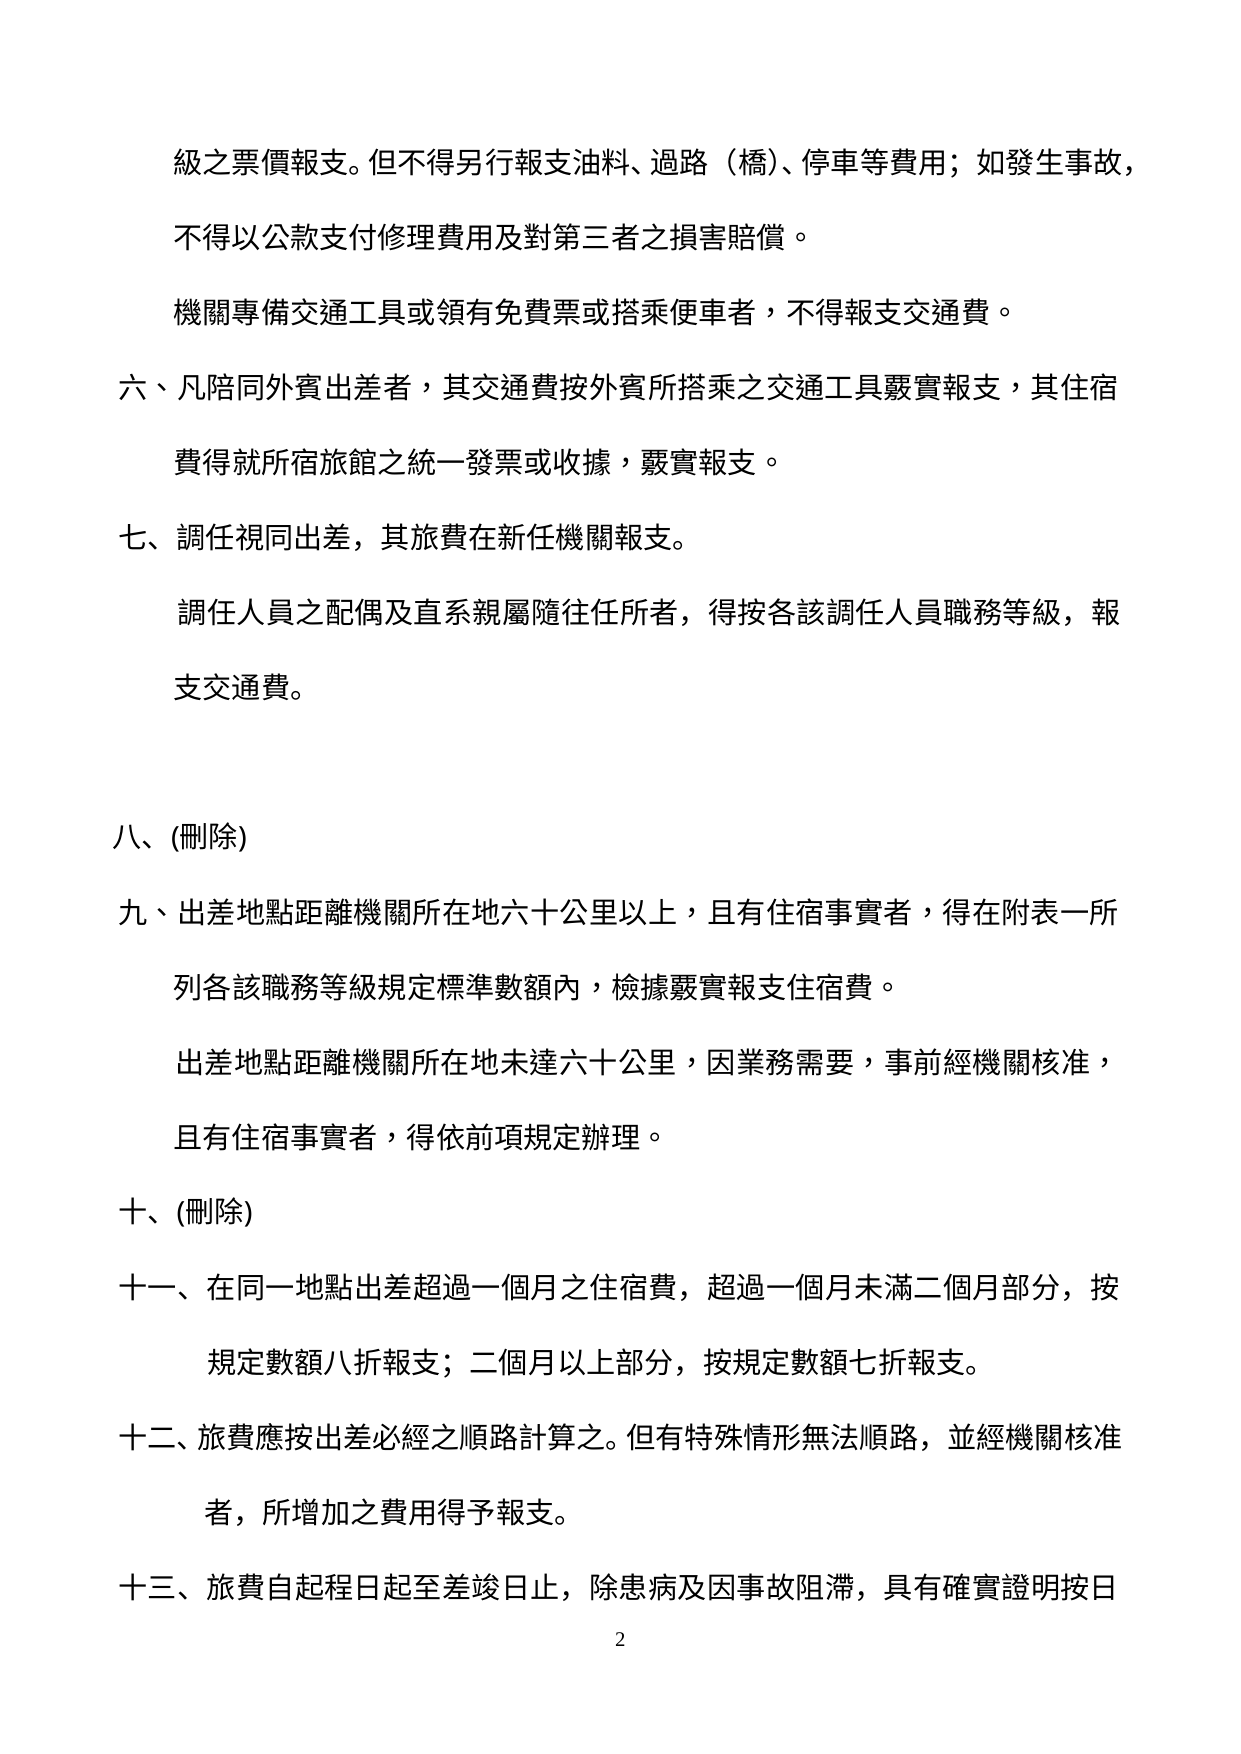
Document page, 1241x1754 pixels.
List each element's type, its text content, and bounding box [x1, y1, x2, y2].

text 九、出差地點距離機關所在地六十公里以上，且有住宿事實者，得在附表一所列各該職務等級規定標準數額內，檢據覈實報支住宿費。 [118, 873, 1122, 1023]
text 十、(刪除) [118, 1173, 1122, 1248]
text 十二、旅費應按出差必經之順路計算之。但有特殊情形無法順路，並經機關核准者，所增加之費用得予報支。 [118, 1398, 1122, 1548]
text 十三、旅費自起程日起至差竣日止，除患病及因事故阻滯，具有確實證明按日 [118, 1548, 1122, 1623]
text 調任人員之配偶及直系親屬隨往任所者，得按各該調任人員職務等級，報支交通費。 [173, 573, 1122, 723]
text 出差地點距離機關所在地未達六十公里，因業務需要，事前經機關核准，且有住宿事實者，得依前項規定辦理。 [173, 1023, 1122, 1173]
text 八、(刪除) [112, 798, 1122, 873]
text 十一、在同一地點出差超過一個月之住宿費，超過一個月未滿二個月部分，按規定數額八折報支；二個月以上部分，按規定數額七折報支。 [118, 1248, 1122, 1398]
text 七、調任視同出差，其旅費在新任機關報支。 [118, 498, 1122, 573]
text 駕駛自用汽（機）車出差者，其交通費得按同路段公民營客運汽車最高等級之票價報支。但不得另行報支油料、過路（橋）、停車等費用；如發生事故，不得以公款支付修理費用及對第三者之損害賠償。 [173, 123, 1122, 273]
text 六、凡陪同外賓出差者，其交通費按外賓所搭乘之交通工具覈實報支，其住宿費得就所宿旅館之統一發票或收據，覈實報支。 [118, 348, 1122, 498]
text 機關專備交通工具或領有免費票或搭乘便車者，不得報支交通費。 [173, 273, 1122, 348]
